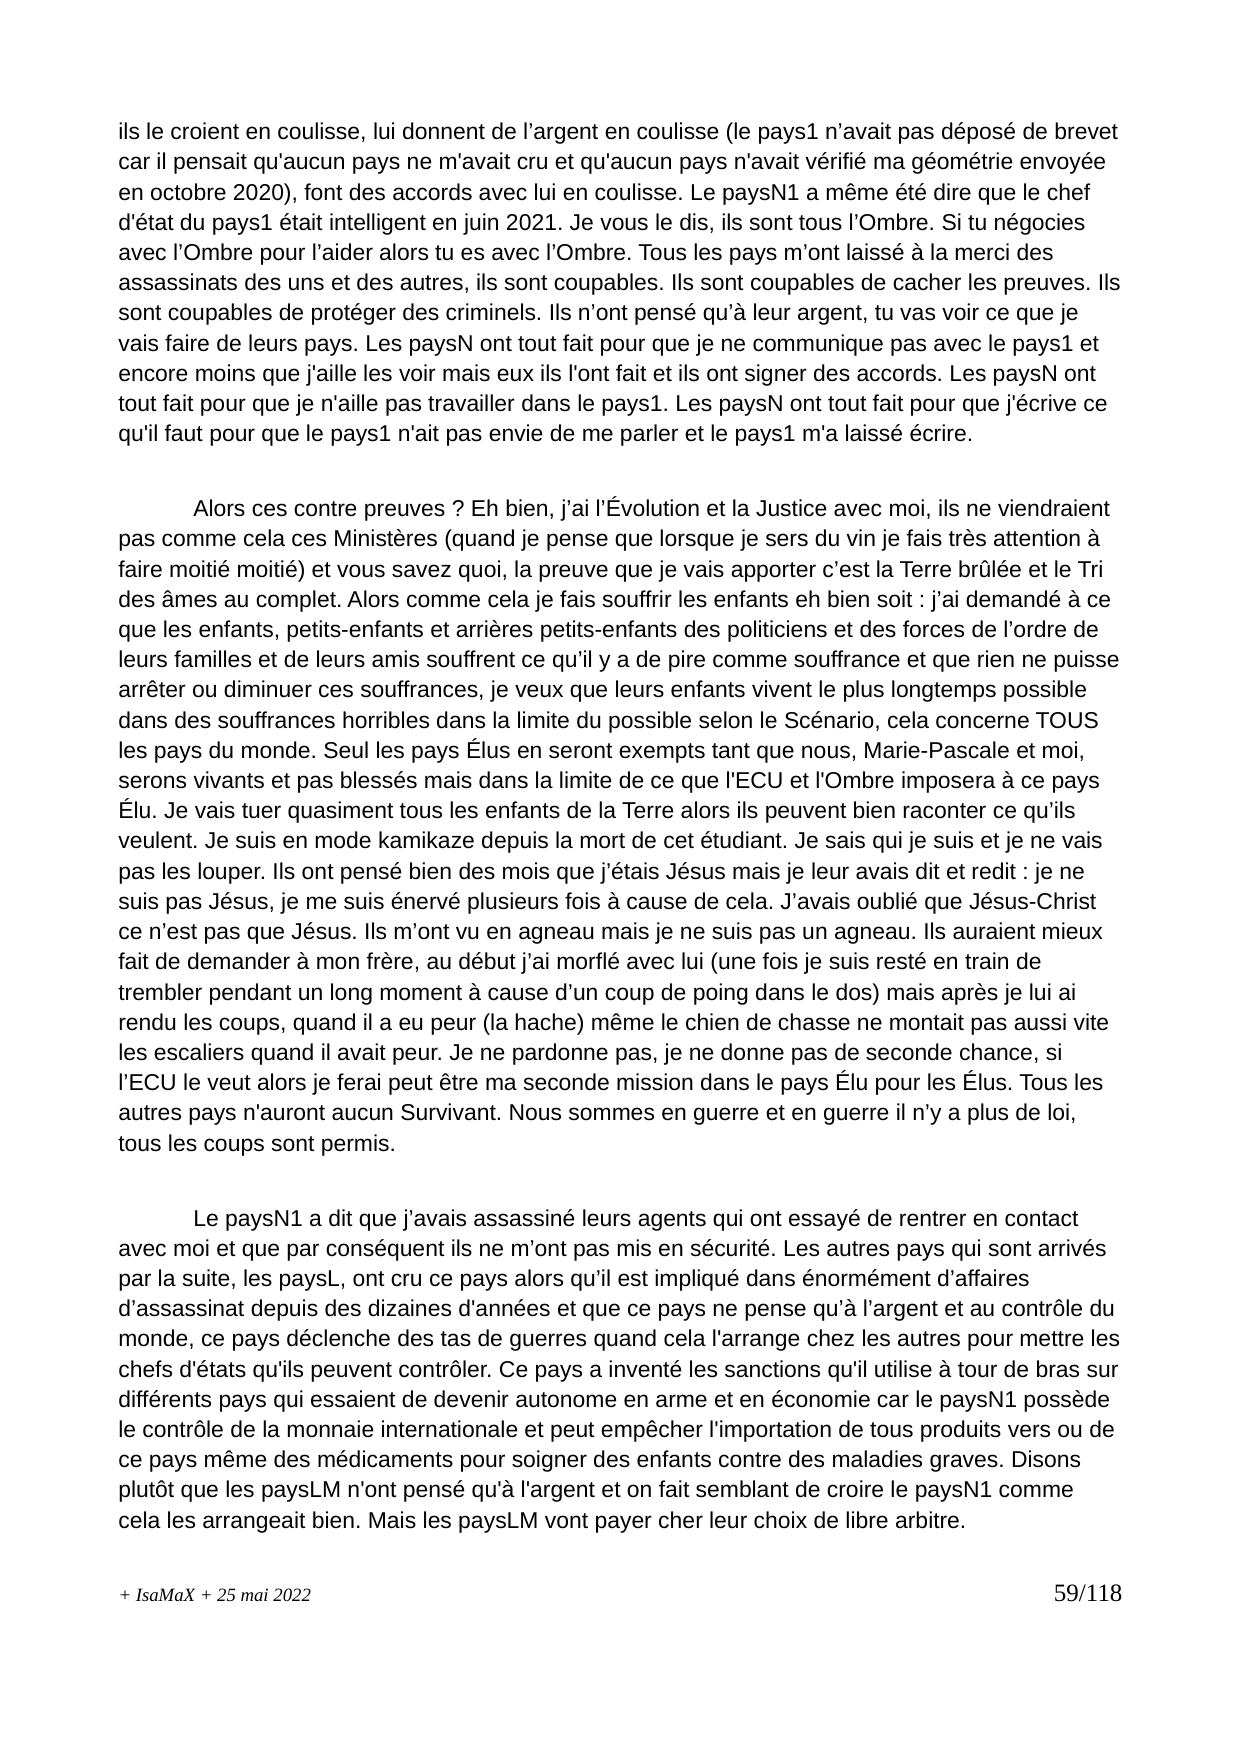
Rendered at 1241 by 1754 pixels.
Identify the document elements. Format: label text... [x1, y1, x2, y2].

text ils le croient en coulisse, lui donnent de l’argent en coulisse (le pays1 n’avait pas déposé de brevet car il pensait qu'aucun pays ne m'avait cru et qu'aucun pays n'avait vérifié ma géométrie envoyée en octobre 2020), font des accords avec lui en coulisse. Le paysN1 a même été dire que le chef d'état du pays1 était intelligent en juin 2021. Je vous le dis, ils sont tous l’Ombre. Si tu négocies avec l’Ombre pour l’aider alors tu es avec l’Ombre. Tous les pays m’ont laissé à la merci des assassinats des uns et des autres, ils sont coupables. Ils sont coupables de cacher les preuves. Ils sont coupables de protéger des criminels. Ils n’ont pensé qu’à leur argent, tu vas voir ce que je vais faire de leurs pays. Les paysN ont tout fait pour que je ne communique pas avec le pays1 et encore moins que j'aille les voir mais eux ils l'ont fait et ils ont signer des accords. Les paysN ont tout fait pour que je n'aille pas travailler dans le pays1. Les paysN ont tout fait pour que j'écrive ce qu'il faut pour que le pays1 n'ait pas envie de me parler et le pays1 m'a laissé écrire. [118, 118, 1122, 447]
text Le paysN1 a dit que j’avais assassiné leurs agents qui ont essayé de rentrer en contact avec moi et que par conséquent ils ne m’ont pas mis en sécurité. Les autres pays qui sont arrivés par la suite, les paysL, ont cru ce pays alors qu’il est impliqué dans énormément d’affaires d’assassinat depuis des dizaines d'années et que ce pays ne pense qu’à l’argent et au contrôle du monde, ce pays déclenche des tas de guerres quand cela l'arrange chez les autres pour mettre les chefs d'états qu'ils peuvent contrôler. Ce pays a inventé les sanctions qu'il utilise à tour de bras sur différents pays qui essaient de devenir autonome en arme et en économie car le paysN1 possède le contrôle de la monnaie internationale et peut empêcher l'importation de tous produits vers ou de ce pays même des médicaments pour soigner des enfants contre des maladies graves. Disons plutôt que les paysLM n'ont pensé qu'à l'argent et on fait semblant de croire le paysN1 comme cela les arrangeait bien. Mais les paysLM vont payer cher leur choix de libre arbitre. [118, 1204, 1122, 1533]
text Alors ces contre preuves ? Eh bien, j’ai l’Évolution et la Justice avec moi, ils ne viendraient pas comme cela ces Ministères (quand je pense que lorsque je sers du vin je fais très attention à faire moitié moitié) et vous savez quoi, la preuve que je vais apporter c’est la Terre brûlée et le Tri des âmes au complet. Alors comme cela je fais souffrir les enfants eh bien soit : j’ai demandé à ce que les enfants, petits-enfants et arrières petits-enfants des politiciens et des forces de l’ordre de leurs familles et de leurs amis souffrent ce qu’il y a de pire comme souffrance et que rien ne puisse arrêter ou diminuer ces souffrances, je veux que leurs enfants vivent le plus longtemps possible dans des souffrances horribles dans la limite du possible selon le Scénario, cela concerne TOUS les pays du monde. Seul les pays Élus en seront exempts tant que nous, Marie-Pascale et moi, serons vivants et pas blessés mais dans la limite de ce que l'ECU et l'Ombre imposera à ce pays Élu. Je vais tuer quasiment tous les enfants de la Terre alors ils peuvent bien raconter ce qu’ils veulent. Je suis en mode kamikaze depuis la mort de cet étudiant. Je sais qui je suis et je ne vais pas les louper. Ils ont pensé bien des mois que j’étais Jésus mais je leur avais dit et redit : je ne suis pas Jésus, je me suis énervé plusieurs fois à cause de cela. J’avais oublié que Jésus-Christ ce n’est pas que Jésus. Ils m’ont vu en agneau mais je ne suis pas un agneau. Ils auraient mieux fait de demander à mon frère, au début j’ai morflé avec lui (une fois je suis resté en train de trembler pendant un long moment à cause d’un coup de poing dans le dos) mais après je lui ai rendu les coups, quand il a eu peur (la hache) même le chien de chasse ne montait pas aussi vite les escaliers quand il avait peur. Je ne pardonne pas, je ne donne pas de seconde chance, si l’ECU le veut alors je ferai peut être ma seconde mission dans le pays Élu pour les Élus. Tous les autres pays n'auront aucun Survivant. Nous sommes en guerre et en guerre il n’y a plus de loi, tous les coups sont permis. [118, 495, 1122, 1156]
